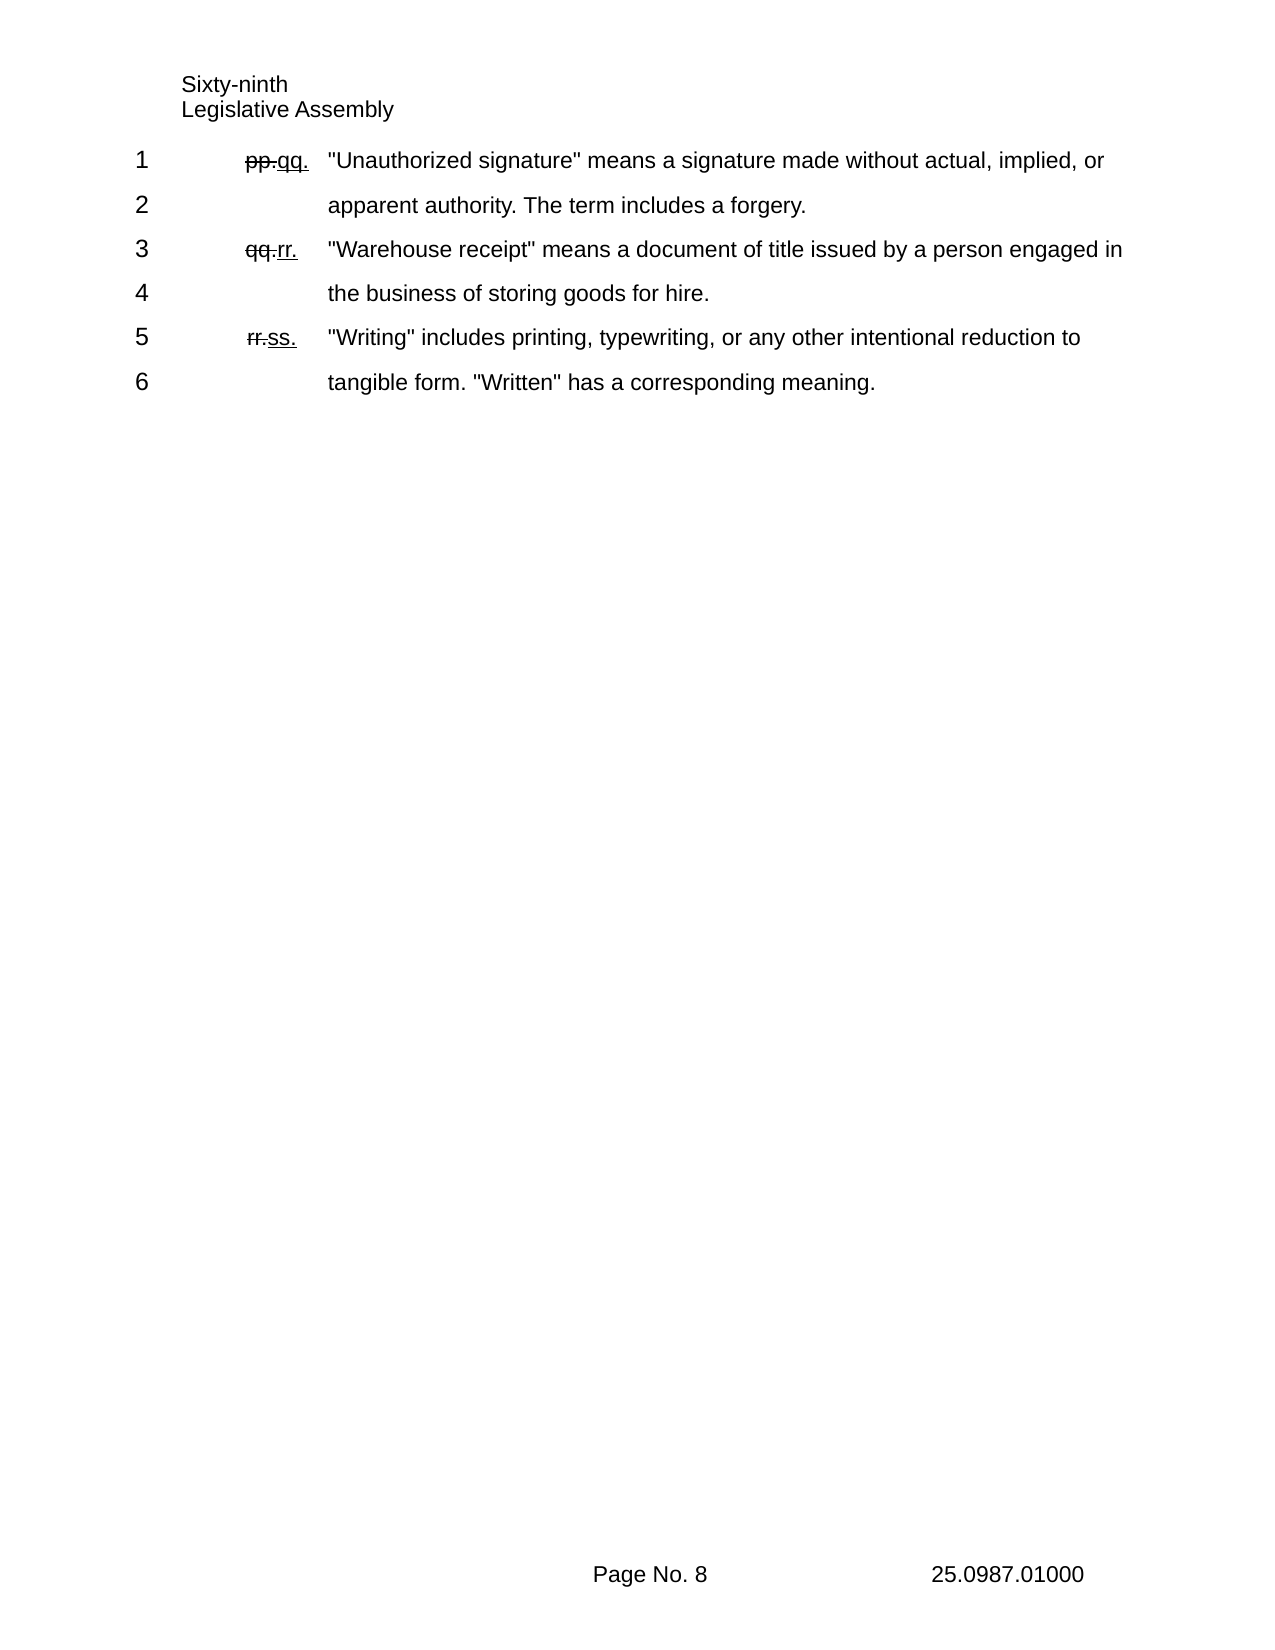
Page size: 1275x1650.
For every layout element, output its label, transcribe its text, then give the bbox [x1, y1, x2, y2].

text rr.ss. "Writing" includes printing, typewriting, or any other intentional reduction to tangible form. "Written" has a corresponding meaning. [181, 310, 1154, 399]
text qq.rr. "Warehouse receipt" means a document of title issued by a person engaged in the business of storing goods for hire. [181, 222, 1154, 310]
text pp.qq. "Unauthorized signature" means a signature made without actual, implied, or apparent authority. The term includes a forgery. [181, 133, 1154, 222]
